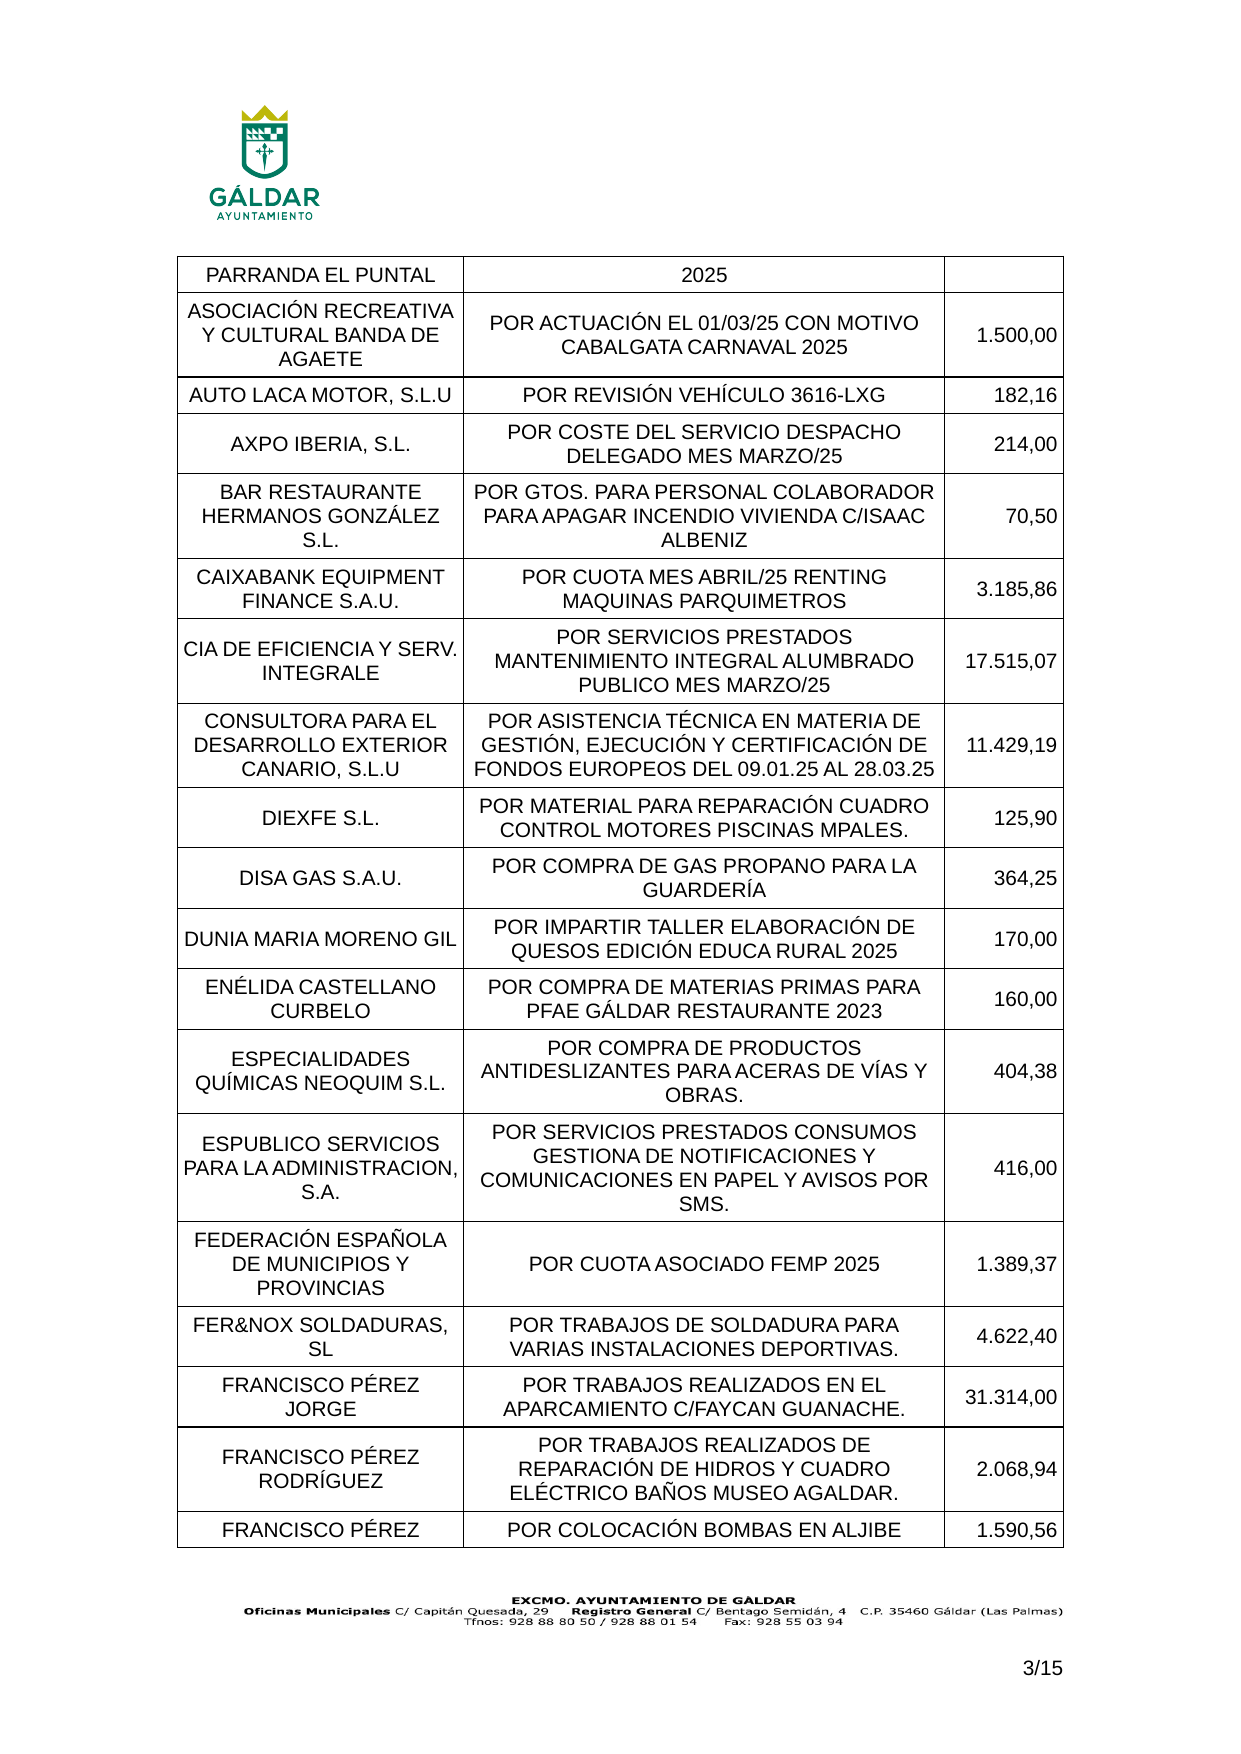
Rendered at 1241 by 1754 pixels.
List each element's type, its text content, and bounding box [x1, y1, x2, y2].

table_cell POR SERVICIOS PRESTADOS CONSUMOS GESTIONA DE NOTIFICACIONES Y COMUNICACIONES EN PAPEL Y AVISOS POR SMS. [464, 1114, 944, 1221]
table_cell DISA GAS S.A.U. [178, 848, 463, 908]
table_cell POR IMPARTIR TALLER ELABORACIÓN DE QUESOS EDICIÓN EDUCA RURAL 2025 [464, 909, 944, 968]
table_cell ESPECIALIDADES QUÍMICAS NEOQUIM S.L. [178, 1030, 463, 1113]
table_cell 31.314,00 [945, 1367, 1063, 1426]
table_cell POR COMPRA DE GAS PROPANO PARA LA GUARDERÍA [464, 848, 944, 908]
table_cell [945, 257, 1063, 292]
table_cell CIA DE EFICIENCIA Y SERV. INTEGRALE [178, 619, 463, 702]
table_cell 17.515,07 [945, 619, 1063, 702]
table_cell POR COSTE DEL SERVICIO DESPACHO DELEGADO MES MARZO/25 [464, 414, 944, 473]
table_cell CAIXABANK EQUIPMENT FINANCE S.A.U. [178, 559, 463, 618]
table_cell PARRANDA EL PUNTAL [178, 257, 463, 292]
table_cell ESPUBLICO SERVICIOS PARA LA ADMINISTRACION, S.A. [178, 1114, 463, 1221]
table_cell DUNIA MARIA MORENO GIL [178, 909, 463, 968]
table_cell 1.500,00 [945, 293, 1063, 376]
table_cell POR TRABAJOS REALIZADOS EN EL APARCAMIENTO C/FAYCAN GUANACHE. [464, 1367, 944, 1426]
table_cell FRANCISCO PÉREZ [178, 1512, 463, 1547]
table_cell 214,00 [945, 414, 1063, 473]
table_cell CONSULTORA PARA EL DESARROLLO EXTERIOR CANARIO, S.L.U [178, 704, 463, 787]
table_cell POR REVISIÓN VEHÍCULO 3616-LXG [464, 378, 944, 413]
table_cell FRANCISCO PÉREZ RODRÍGUEZ [178, 1428, 463, 1511]
table_cell 70,50 [945, 474, 1063, 558]
table_cell 4.622,40 [945, 1307, 1063, 1366]
table_cell POR TRABAJOS REALIZADOS DE REPARACIÓN DE HIDROS Y CUADRO ELÉCTRICO BAÑOS MUSEO AGALDAR. [464, 1428, 944, 1511]
table_cell POR COMPRA DE MATERIAS PRIMAS PARA PFAE GÁLDAR RESTAURANTE 2023 [464, 969, 944, 1028]
table_cell ASOCIACIÓN RECREATIVA Y CULTURAL BANDA DE AGAETE [178, 293, 463, 376]
table_cell POR TRABAJOS DE SOLDADURA PARA VARIAS INSTALACIONES DEPORTIVAS. [464, 1307, 944, 1366]
picture [188, 76, 340, 256]
table_cell 11.429,19 [945, 704, 1063, 787]
table_cell POR ASISTENCIA TÉCNICA EN MATERIA DE GESTIÓN, EJECUCIÓN Y CERTIFICACIÓN DE FONDOS EUROPEOS DEL 09.01.25 AL 28.03.25 [464, 704, 944, 787]
table_cell FEDERACIÓN ESPAÑOLA DE MUNICIPIOS Y PROVINCIAS [178, 1222, 463, 1306]
table_cell 125,90 [945, 788, 1063, 847]
table_cell BAR RESTAURANTE HERMANOS GONZÁLEZ S.L. [178, 474, 463, 558]
table_cell 404,38 [945, 1030, 1063, 1113]
table_cell POR COLOCACIÓN BOMBAS EN ALJIBE [464, 1512, 944, 1547]
table_cell 416,00 [945, 1114, 1063, 1221]
table_cell POR SERVICIOS PRESTADOS MANTENIMIENTO INTEGRAL ALUMBRADO PUBLICO MES MARZO/25 [464, 619, 944, 702]
table_cell 3.185,86 [945, 559, 1063, 618]
table_cell POR COMPRA DE PRODUCTOS ANTIDESLIZANTES PARA ACERAS DE VÍAS Y OBRAS. [464, 1030, 944, 1113]
table_cell POR GTOS. PARA PERSONAL COLABORADOR PARA APAGAR INCENDIO VIVIENDA C/ISAAC ALBENIZ [464, 474, 944, 558]
table_cell 160,00 [945, 969, 1063, 1028]
table_cell ENÉLIDA CASTELLANO CURBELO [178, 969, 463, 1028]
picture [260, 1596, 1058, 1626]
table_cell 2.068,94 [945, 1428, 1063, 1511]
table_cell POR MATERIAL PARA REPARACIÓN CUADRO CONTROL MOTORES PISCINAS MPALES. [464, 788, 944, 847]
table_cell DIEXFE S.L. [178, 788, 463, 847]
table_cell 1.590,56 [945, 1512, 1063, 1547]
table_cell POR CUOTA MES ABRIL/25 RENTING MAQUINAS PARQUIMETROS [464, 559, 944, 618]
table_cell 2025 [464, 257, 944, 292]
table_cell POR ACTUACIÓN EL 01/03/25 CON MOTIVO CABALGATA CARNAVAL 2025 [464, 293, 944, 376]
table_cell 1.389,37 [945, 1222, 1063, 1306]
table_cell FER&NOX SOLDADURAS, SL [178, 1307, 463, 1366]
table_cell 182,16 [945, 378, 1063, 413]
table_cell 170,00 [945, 909, 1063, 968]
table_cell 364,25 [945, 848, 1063, 908]
table_cell POR CUOTA ASOCIADO FEMP 2025 [464, 1222, 944, 1306]
table_cell FRANCISCO PÉREZ JORGE [178, 1367, 463, 1426]
table_cell AXPO IBERIA, S.L. [178, 414, 463, 473]
table_cell AUTO LACA MOTOR, S.L.U [178, 378, 463, 413]
